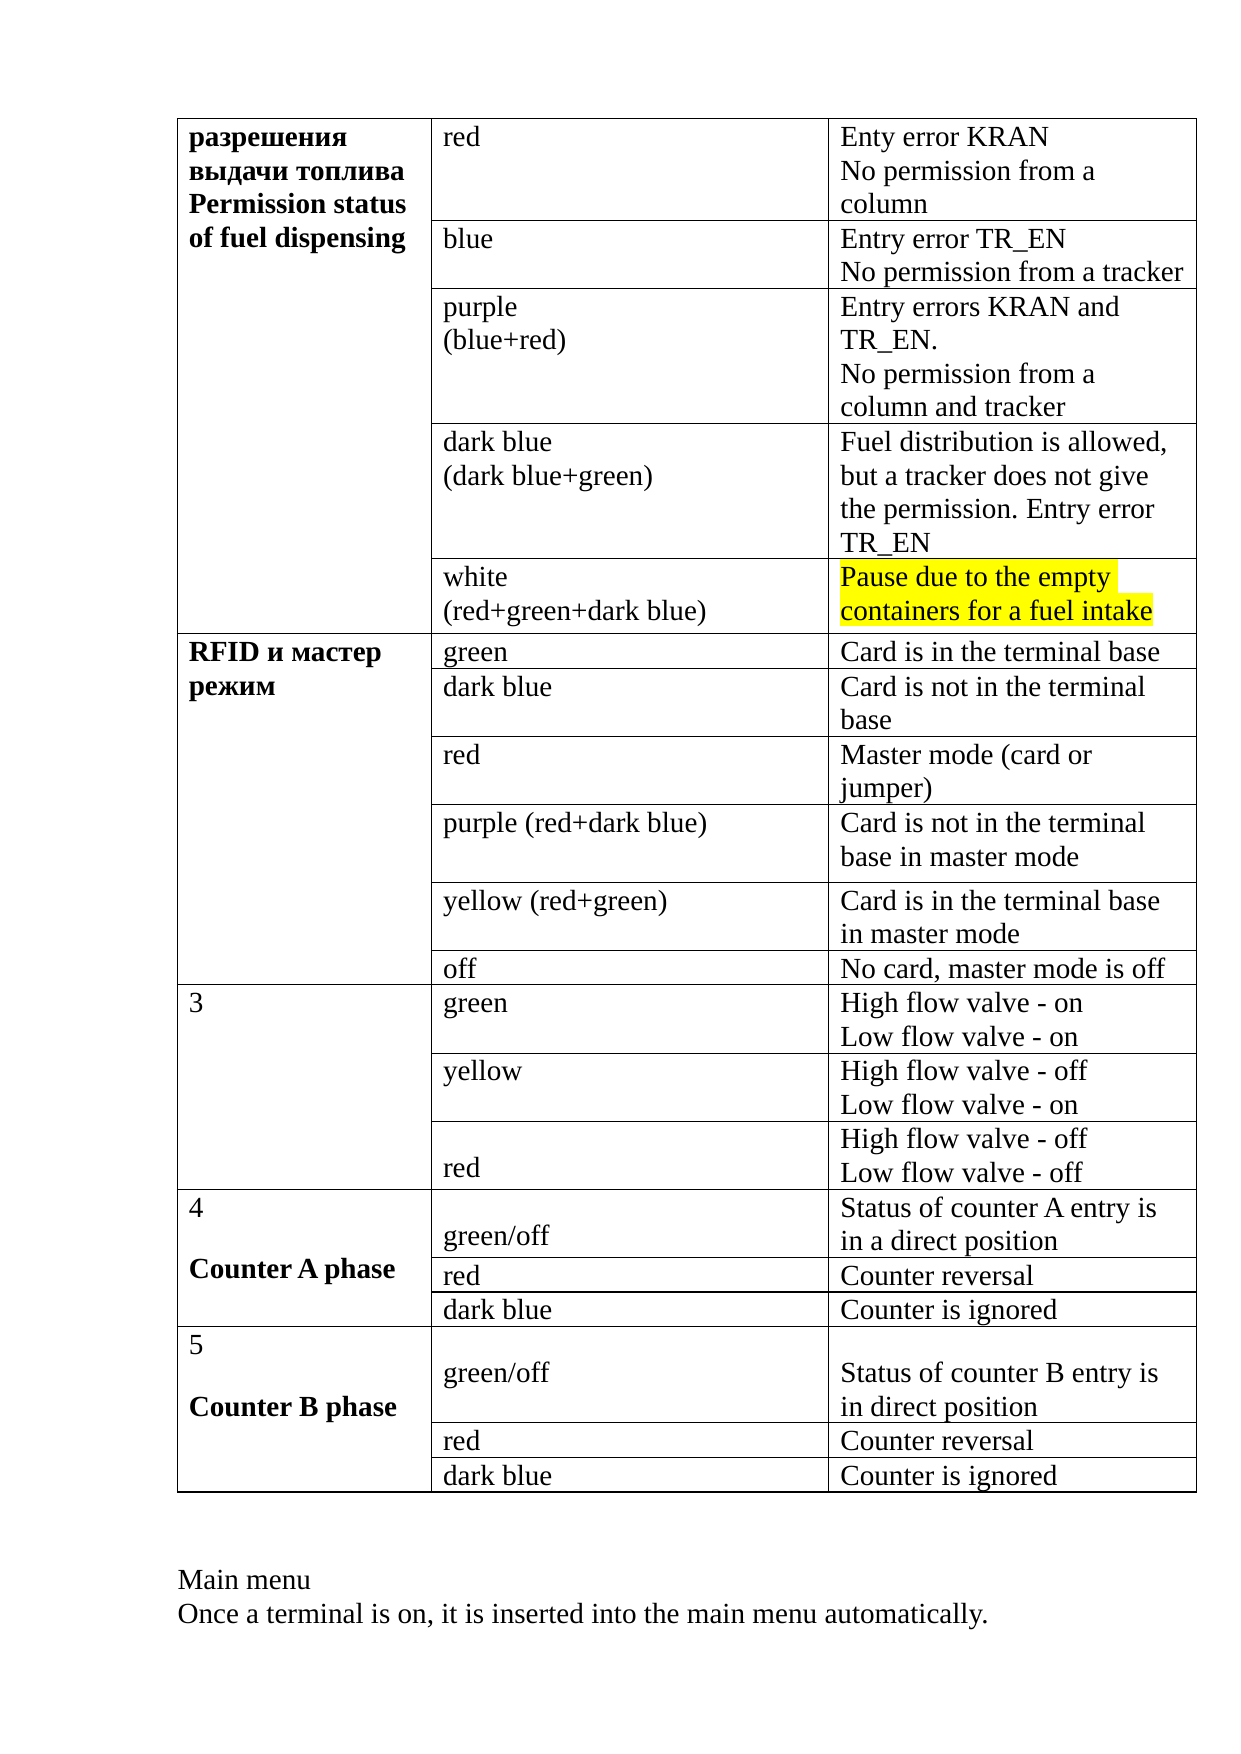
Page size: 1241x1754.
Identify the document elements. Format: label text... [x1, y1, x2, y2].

table_cell 4 Сounter A phase [178, 1190, 431, 1326]
table_cell yellow (red+green) [432, 883, 828, 950]
table_cell red [432, 119, 828, 220]
table_cell off [432, 951, 828, 984]
table_cell green [432, 985, 828, 1052]
table_cell green [432, 634, 828, 668]
table_cell High flow valve - off Low flow valve - off [829, 1122, 1196, 1189]
table_cell Counter reversal [829, 1258, 1196, 1291]
table_cell Pause due to the empty containers for a fuel intake [829, 559, 1196, 633]
table_cell green/off [432, 1327, 828, 1422]
table_cell purple (red+dark blue) [432, 805, 828, 882]
table_cell Counter is ignored [829, 1293, 1196, 1326]
table_cell No card, master mode is off [829, 951, 1196, 984]
table_cell white (red+green+dark blue) [432, 559, 828, 633]
table_cell red [432, 737, 828, 804]
table_cell dark blue [432, 669, 828, 736]
table_cell High flow valve - off Low flow valve - on [829, 1054, 1196, 1121]
text Main menu [177, 1562, 1152, 1596]
table_cell Entry errors KRAN and TR_EN. No permission from a column and tracker [829, 289, 1196, 423]
table_cell Card is not in the terminal base in master mode [829, 805, 1196, 882]
table_cell red [432, 1122, 828, 1189]
table_cell dark blue [432, 1458, 828, 1491]
text Once a terminal is on, it is inserted into the main menu automatically. [177, 1596, 1152, 1629]
table_cell Status of counter B entry is in direct position [829, 1327, 1196, 1422]
table_cell yellow [432, 1054, 828, 1121]
table_cell Fuel distribution is allowed, but a tracker does not give the permission. Entry error TR_EN [829, 424, 1196, 558]
table_cell dark blue [432, 1293, 828, 1326]
table_cell red [432, 1258, 828, 1291]
table_cell High flow valve - on Low flow valve - on [829, 985, 1196, 1052]
table_cell Card is not in the terminal base [829, 669, 1196, 736]
table_cell red [432, 1423, 828, 1457]
table_cell Card is in the terminal base in master mode [829, 883, 1196, 950]
table_cell Master mode (card or jumper) [829, 737, 1196, 804]
table_cell Enty error KRAN No permission from a column [829, 119, 1196, 220]
table_cell 5 Counter B phase [178, 1327, 431, 1491]
table_cell Counter is ignored [829, 1458, 1196, 1491]
table_cell 3 [178, 985, 431, 1189]
table_cell Counter reversal [829, 1423, 1196, 1457]
table_cell RFID и мастер режим [178, 634, 431, 984]
table_cell purple (blue+red) [432, 289, 828, 423]
table_cell Status of counter A entry is in a direct position [829, 1190, 1196, 1257]
table_cell разрешения выдачи топлива Permission status of fuel dispensing [178, 119, 431, 633]
table_cell Entry error TR_EN No permission from a tracker [829, 221, 1196, 288]
table_cell blue [432, 221, 828, 288]
table_cell Card is in the terminal base [829, 634, 1196, 668]
table_cell green/off [432, 1190, 828, 1257]
table_cell dark blue (dark blue+green) [432, 424, 828, 558]
